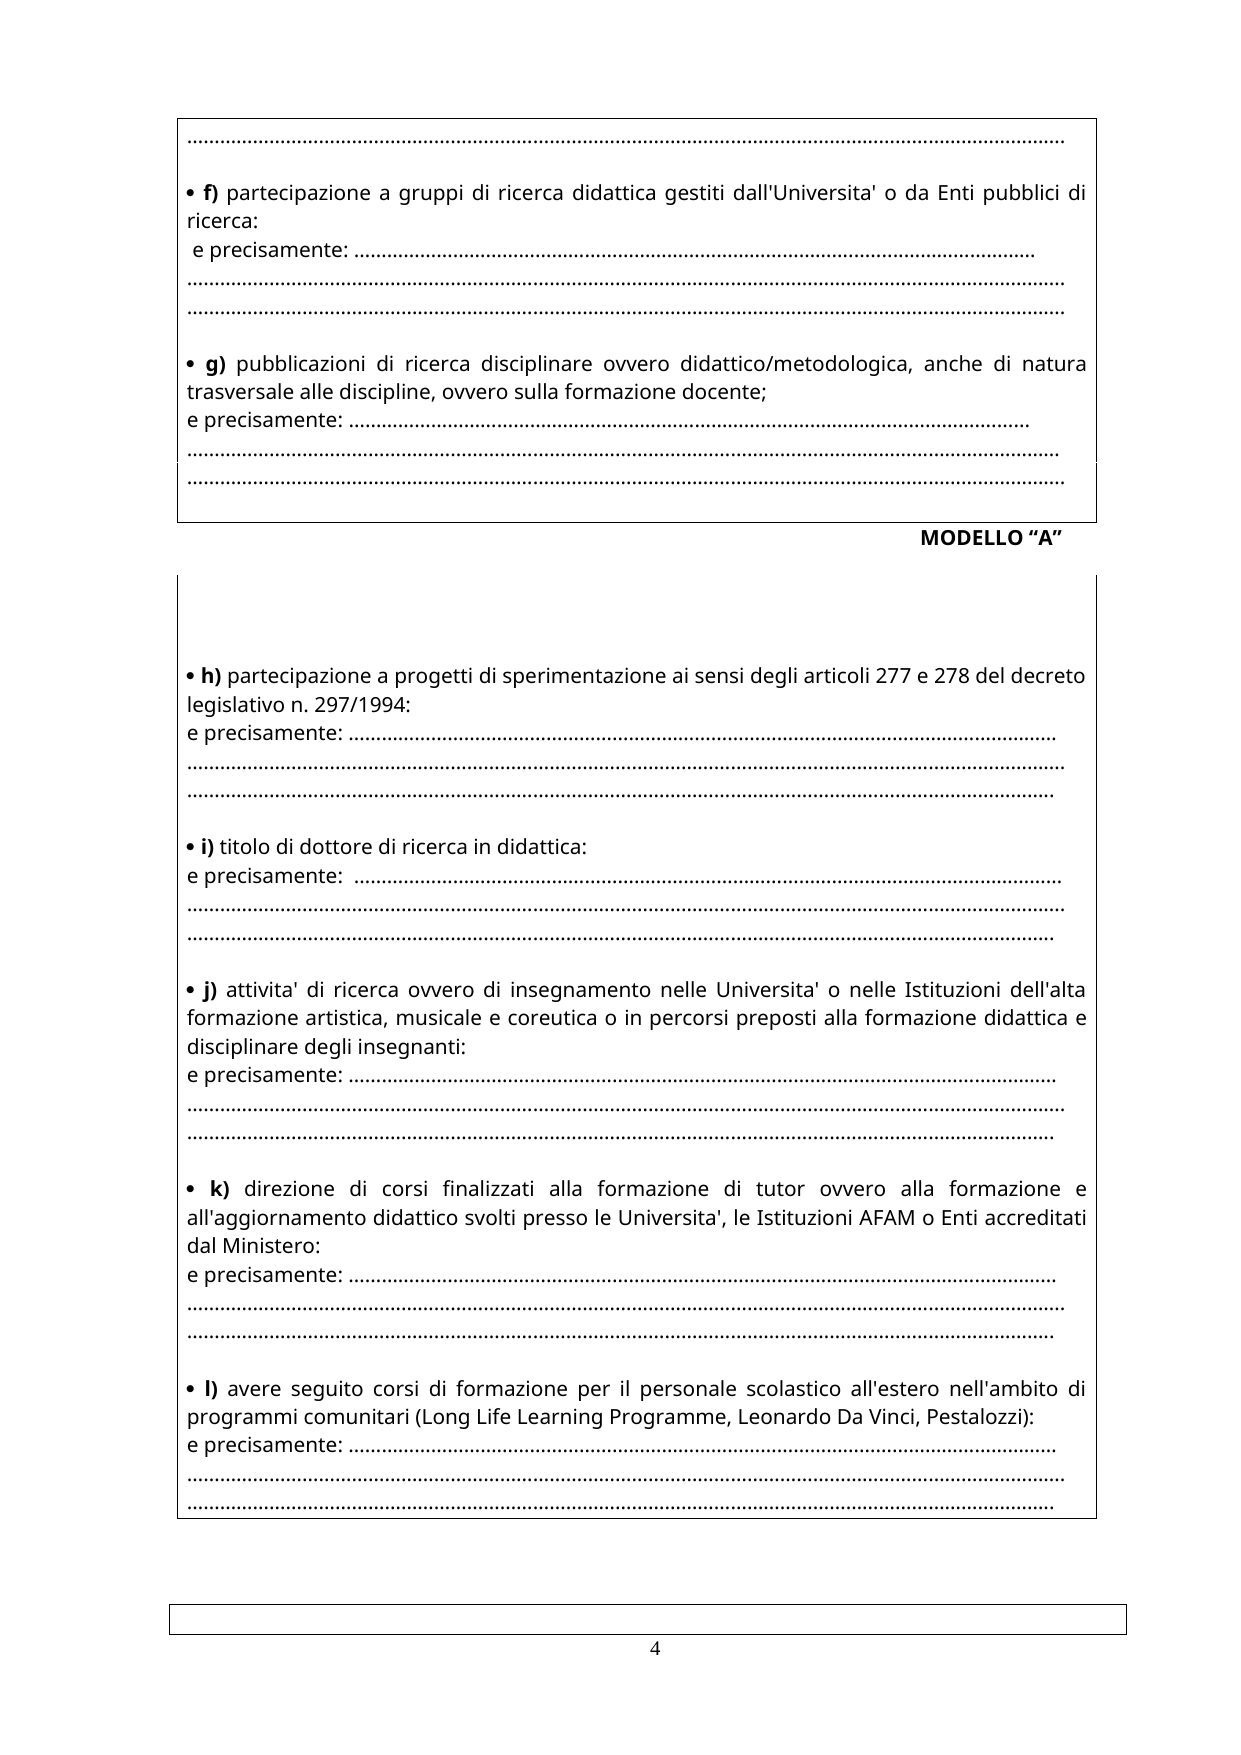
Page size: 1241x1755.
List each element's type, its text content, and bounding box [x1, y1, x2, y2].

text e precisamente: ………………………………………………………………………………………………………………… [178, 861, 1096, 889]
subtitle MODELLO “A” [251, 523, 1067, 551]
text e precisamente: ………………………………………………………………………………………………………………… [178, 718, 1096, 747]
text  k) direzione di corsi finalizzati alla formazione di tutor ovvero alla formazione e all'aggiornamento didattico svolti presso le Universita', le Istituzioni AFAM o Enti accreditati dal Ministero: [178, 1174, 1096, 1260]
text ………………………………………………………………………………………………………………………………………….. [178, 1117, 1096, 1146]
text ………………………………………………………………………………………………………………………………………….. [178, 1317, 1096, 1345]
text  g) pubblicazioni di ricerca disciplinare ovvero didattico/metodologica, anche di natura trasversale alle discipline, ovvero sulla formazione docente; [178, 346, 1096, 402]
text e precisamente: ………………………………………………………………………………………………………………… [178, 1431, 1096, 1459]
text ………………………………………………………………………………………………………………………………………….. [178, 1487, 1096, 1518]
text ……………………………………………………………………………………………………………………………………………. [178, 260, 1096, 289]
text ……………………………………………………………………………………………………………………………………………. [178, 1459, 1096, 1487]
text ……………………………………………………………………………………………………………………………………………. [178, 289, 1096, 320]
text ……………………………………………………………………………………………………………………………………………. [178, 889, 1096, 918]
text ……………………………………………………………………………………………………………………………………………. [178, 119, 1096, 150]
text e precisamente: ………………………………………………………………………………..........…………………… [178, 232, 1096, 260]
text  l) avere seguito corsi di formazione per il personale scolastico all'estero nell'ambito di programmi comunitari (Long Life Learning Programme, Leonardo Da Vinci, Pestalozzi): [178, 1374, 1096, 1431]
text …………………………………………………………………………………………………………………………………………… [178, 431, 1096, 462]
text  h) partecipazione a progetti di sperimentazione ai sensi degli articoli 277 e 278 del decreto legislativo n. 297/1994: [178, 662, 1096, 718]
table_header [170, 1605, 1126, 1634]
text ……………………………………………………………………………………………………………………………………………. [178, 747, 1096, 775]
text ………………………………………………………………………………………………………………………………………….. [178, 775, 1096, 804]
text e precisamente: …………………………………………………………………………………………………….......... [178, 402, 1096, 431]
text ……………………………………………………………………………………………………………………………………………. [178, 462, 1096, 491]
text  f) partecipazione a gruppi di ricerca didattica gestiti dall'Universita' o da Enti pubblici di ricerca: [178, 175, 1096, 232]
text e precisamente: ………………………………………………………………………………………………………………… [178, 1060, 1096, 1089]
text  j) attivita' di ricerca ovvero di insegnamento nelle Universita' o nelle Istituzioni dell'alta formazione artistica, musicale e coreutica o in percorsi preposti alla formazione didattica e disciplinare degli insegnanti: [178, 975, 1096, 1060]
text  i) titolo di dottore di ricerca in didattica: [178, 832, 1096, 861]
text ………………………………………………………………………………………………………………………………………….. [178, 918, 1096, 946]
text ……………………………………………………………………………………………………………………………………………. [178, 1089, 1096, 1117]
text ……………………………………………………………………………………………………………………………………………. [178, 1288, 1096, 1317]
text e precisamente: ………………………………………………………………………………………………………………… [178, 1260, 1096, 1288]
